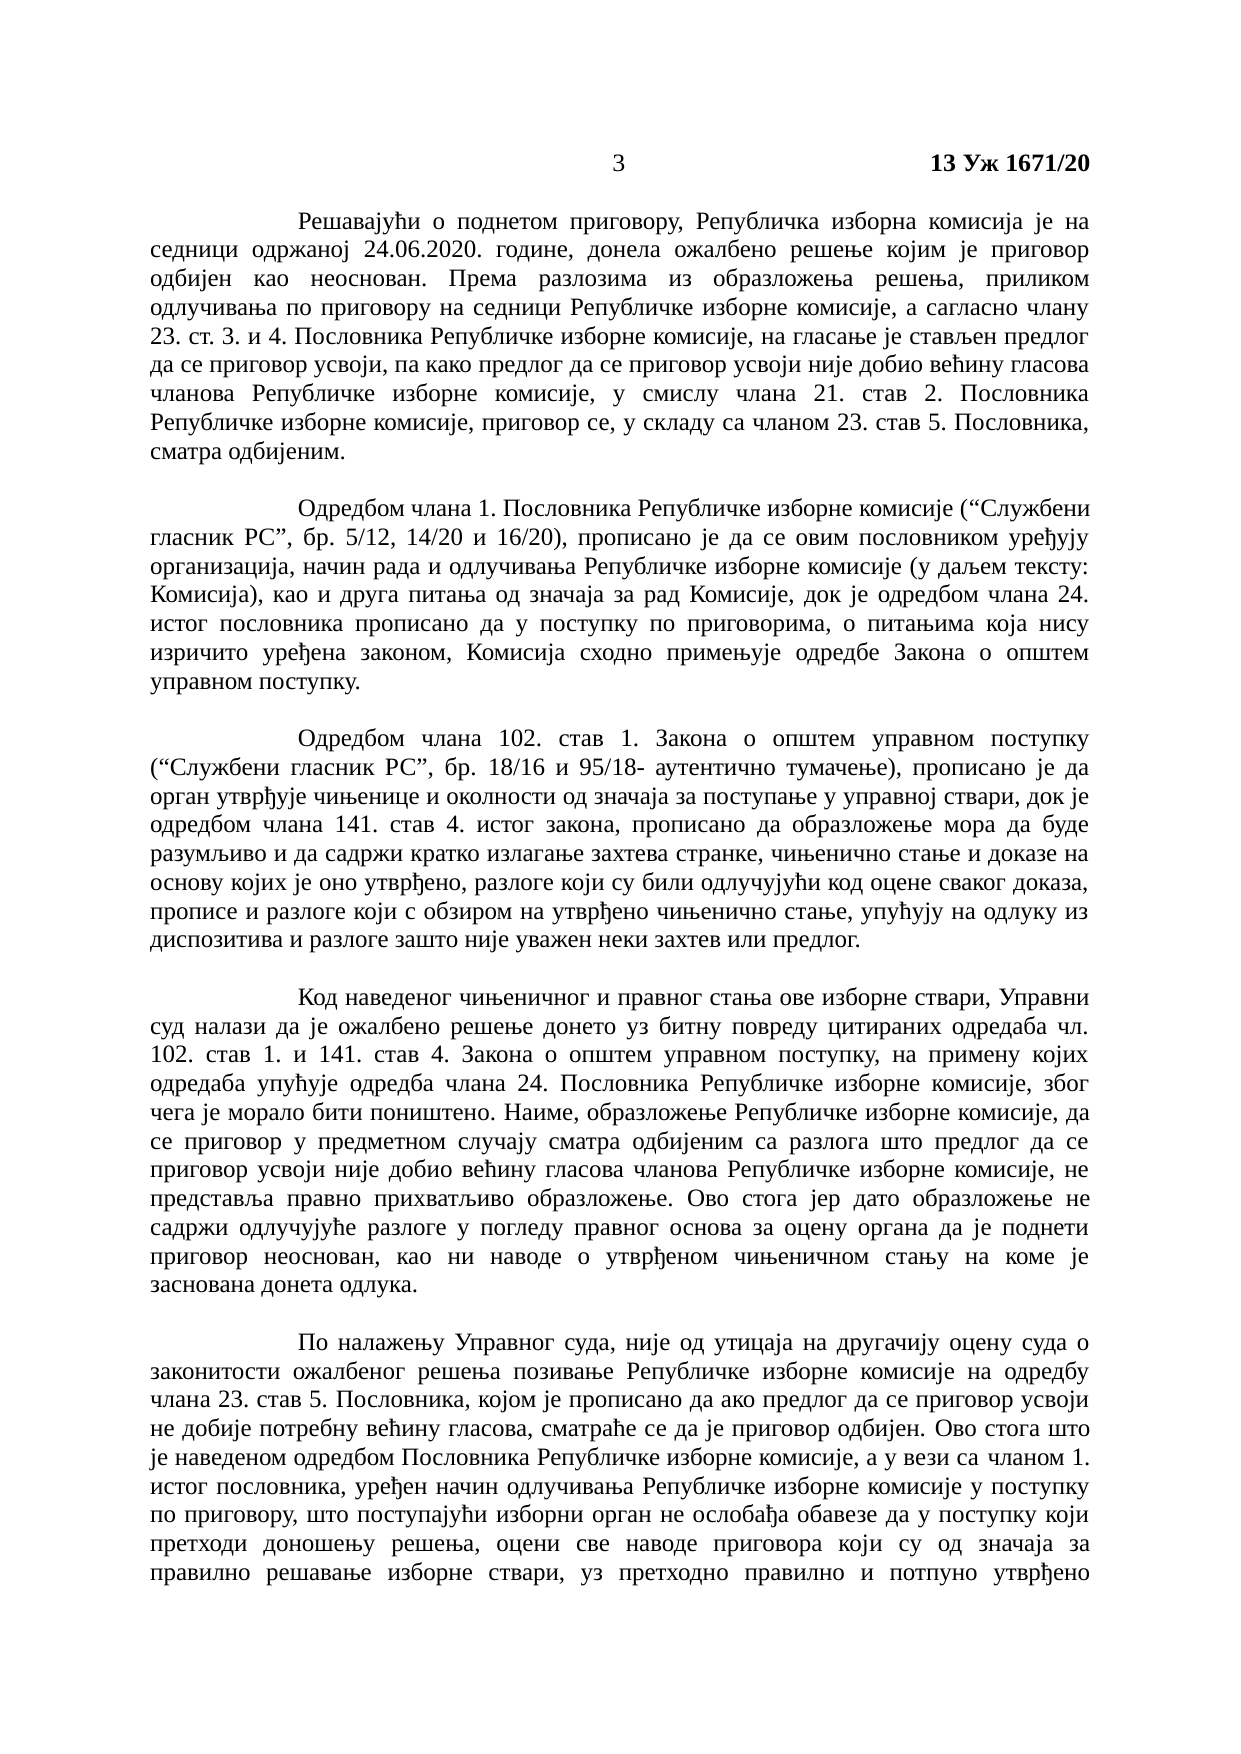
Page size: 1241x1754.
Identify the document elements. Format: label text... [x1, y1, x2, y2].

text Решавајући о поднетом приговору, Републичка изборна комисија је на седници одржаној 24.06.2020. године, донела ожалбено решење којим је приговор одбијен као неоснован. Према разлозима из образложења решења, приликом одлучивања по приговору на седници Републичке изборне комисије, а сагласно члану 23. ст. 3. и 4. Пословника Републичке изборне комисије, на гласање је стављен предлог да се приговор усвоји, па како предлог да се приговор усвоји није добио већину гласова чланова Републичке изборне комисије, у смислу члана 21. став 2. Пословника Републичке изборне комисије, приговор се, у складу са чланом 23. став 5. Пословника, сматра одбијеним. [150, 206, 1090, 464]
text Код наведеног чињеничног и правног стања ове изборне ствари, Управни суд налази да је ожалбено решење донето уз битну повреду цитираних одредаба чл. 102. став 1. и 141. став 4. Закона о општем управном поступку, на примену којих одредаба упућује одредба члана 24. Пословника Републичке изборне комисије, због чега је морало бити поништено. Наиме, образложење Републичке изборне комисије, да се приговор у предметном случају сматра одбијеним са разлога што предлог да се приговор усвоји није добио већину гласова чланова Републичке изборне комисије, не представља правно прихватљиво образложење. Ово стога јер дато образложење не садржи одлучујуће разлоге у погледу правног основа за оцену органа да је поднети приговор неоснован, као ни наводе о утврђеном чињеничном стању на коме је заснована донета одлука. [150, 982, 1090, 1298]
text Одредбом члана 102. став 1. Закона о општем управном поступку (“Службени гласник РС”, бр. 18/16 и 95/18- аутентично тумачење), прописано је да орган утврђује чињенице и околности од значаја за поступање у управној ствари, док је одредбом члана 141. став 4. истог закона, прописано да образложење мора да буде разумљиво и да садржи кратко излагање захтева странке, чињенично стање и доказе на основу којих је оно утврђено, разлоге који су били одлучујући код оцене сваког доказа, прописе и разлоге који с обзиром на утврђено чињенично стање, упућују на одлуку из диспозитива и разлоге зашто није уважен неки захтев или предлог. [150, 723, 1090, 953]
text По налажењу Управног суда, није од утицаја на другачију оцену суда о законитости ожалбеног решења позивање Републичке изборне комисије на одредбу члана 23. став 5. Пословника, којом је прописано да ако предлог да се приговор усвоји не добије потребну већину гласова, сматраће се да је приговор одбијен. Ово стога што је наведеном одредбом Пословника Републичке изборне комисије, а у вези са чланом 1. истог пословника, уређен начин одлучивања Републичке изборне комисије у поступку по приговору, што поступајући изборни орган не ослобађа обавезе да у поступку који претходи доношењу решења, оцени све наводе приговора који су од значаја за правилно решавање изборне ствари, уз претходно правилно и потпуно утврђено [150, 1327, 1090, 1586]
text Одредбом члана 1. Пословника Републичке изборне комисије (“Службени гласник РС”, бр. 5/12, 14/20 и 16/20), прописано је да се овим пословником уређују организација, начин рада и одлучивања Републичке изборне комисије (у даљем тексту: Комисија), као и друга питања од значаја за рад Комисије, док је одредбом члана 24. истог пословника прописано да у поступку по приговорима, о питањима која нису изричито уређена законом, Комисија сходно примењује одредбе Закона о општем управном поступку. [150, 493, 1090, 694]
